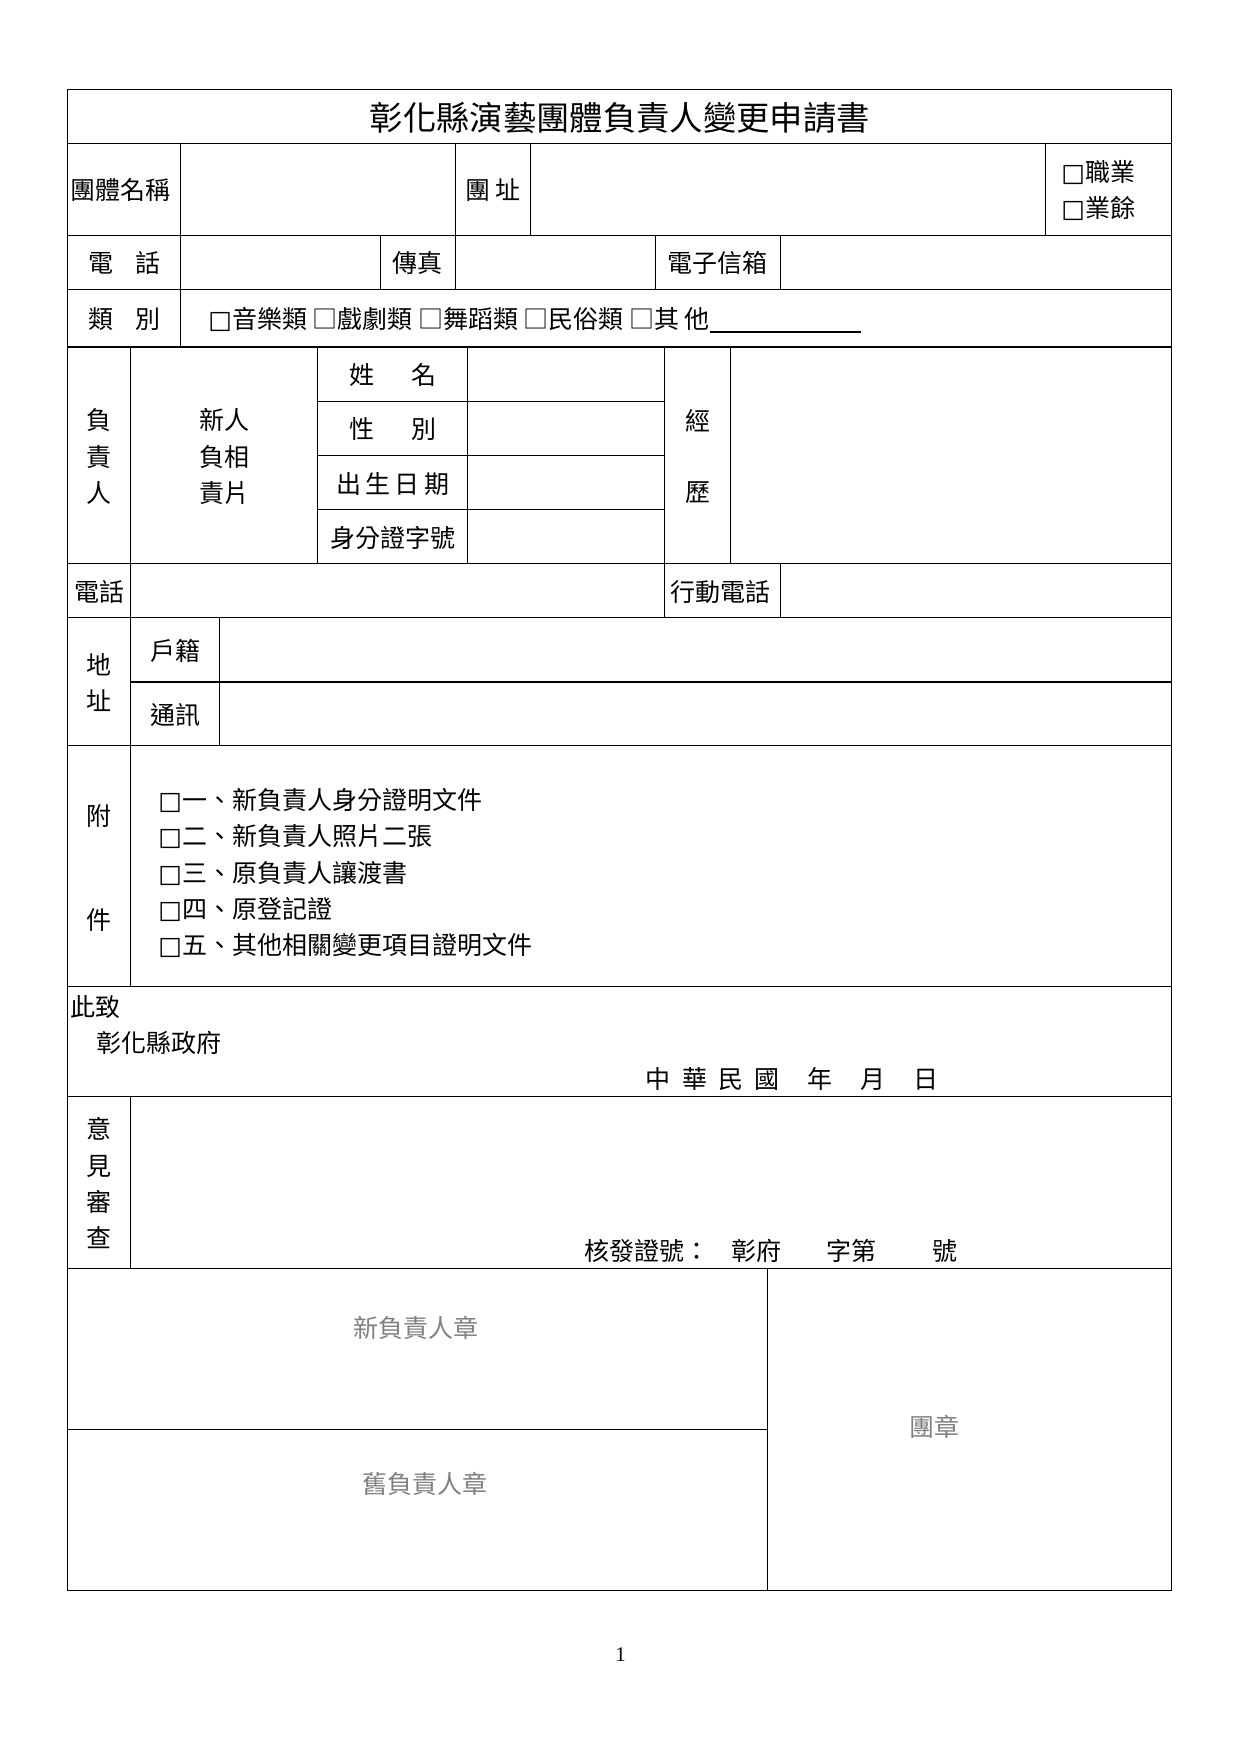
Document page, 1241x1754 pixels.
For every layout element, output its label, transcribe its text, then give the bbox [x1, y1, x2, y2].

table_cell 出生日期 [318, 456, 467, 509]
table_cell □職業 □業餘 [1046, 144, 1171, 234]
table_cell 經 歷 [665, 348, 730, 563]
table_cell [68, 1269, 767, 1429]
table_cell 負 責 人 [68, 348, 130, 563]
table_cell [68, 1430, 767, 1590]
table_cell □一、新負責人身分證明文件 □二、新負責人照片二張 □三、原負責人讓渡書 □四、原登記證 □五、其他相關變更項目證明文件 [131, 746, 1171, 986]
table_cell 戶籍 [131, 618, 219, 681]
table_cell 核發證號： 彰府 字第 號 [131, 1097, 1171, 1268]
table_cell 團體名稱 [68, 144, 180, 234]
table_cell 性別 [318, 402, 467, 455]
table_cell [781, 236, 1171, 288]
table_cell [468, 456, 664, 509]
table_cell [468, 510, 664, 563]
table_cell 團 址 [456, 144, 530, 234]
table_cell 附 件 [68, 746, 130, 986]
table_cell 類 別 [68, 290, 180, 346]
table_cell 傳真 [381, 236, 455, 288]
table_cell 行動電話 [665, 564, 780, 617]
table_cell [456, 236, 655, 288]
table_cell [131, 564, 664, 617]
table_cell 意 見 審 查 [68, 1097, 130, 1268]
table_cell [220, 618, 1171, 681]
table_cell [220, 683, 1171, 745]
table_cell 地 址 [68, 618, 130, 745]
table_cell [181, 144, 455, 234]
table_cell [468, 402, 664, 455]
table_cell [531, 144, 1045, 234]
table_cell [731, 348, 1171, 563]
table_cell 電話 [68, 564, 130, 617]
table_cell 姓名 [318, 348, 467, 401]
table_cell 電 話 [68, 236, 180, 288]
table_cell [468, 348, 664, 401]
table_cell 身分證字號 [318, 510, 467, 563]
table_cell 電子信箱 [656, 236, 780, 288]
table_cell 通訊 [131, 683, 219, 745]
table_cell 此致 彰化縣政府 中 華 民 國 年 月 日 [68, 987, 1171, 1096]
table_cell [768, 1269, 1171, 1590]
table_cell 新人 負相 責片 [131, 348, 317, 563]
table_cell [181, 236, 380, 288]
table_cell [781, 564, 1171, 617]
table_cell □音樂類 □戲劇類 □舞蹈類 □民俗類 □其 他 [181, 290, 1171, 346]
table_header 彰化縣演藝團體負責人變更申請書 [68, 90, 1171, 142]
